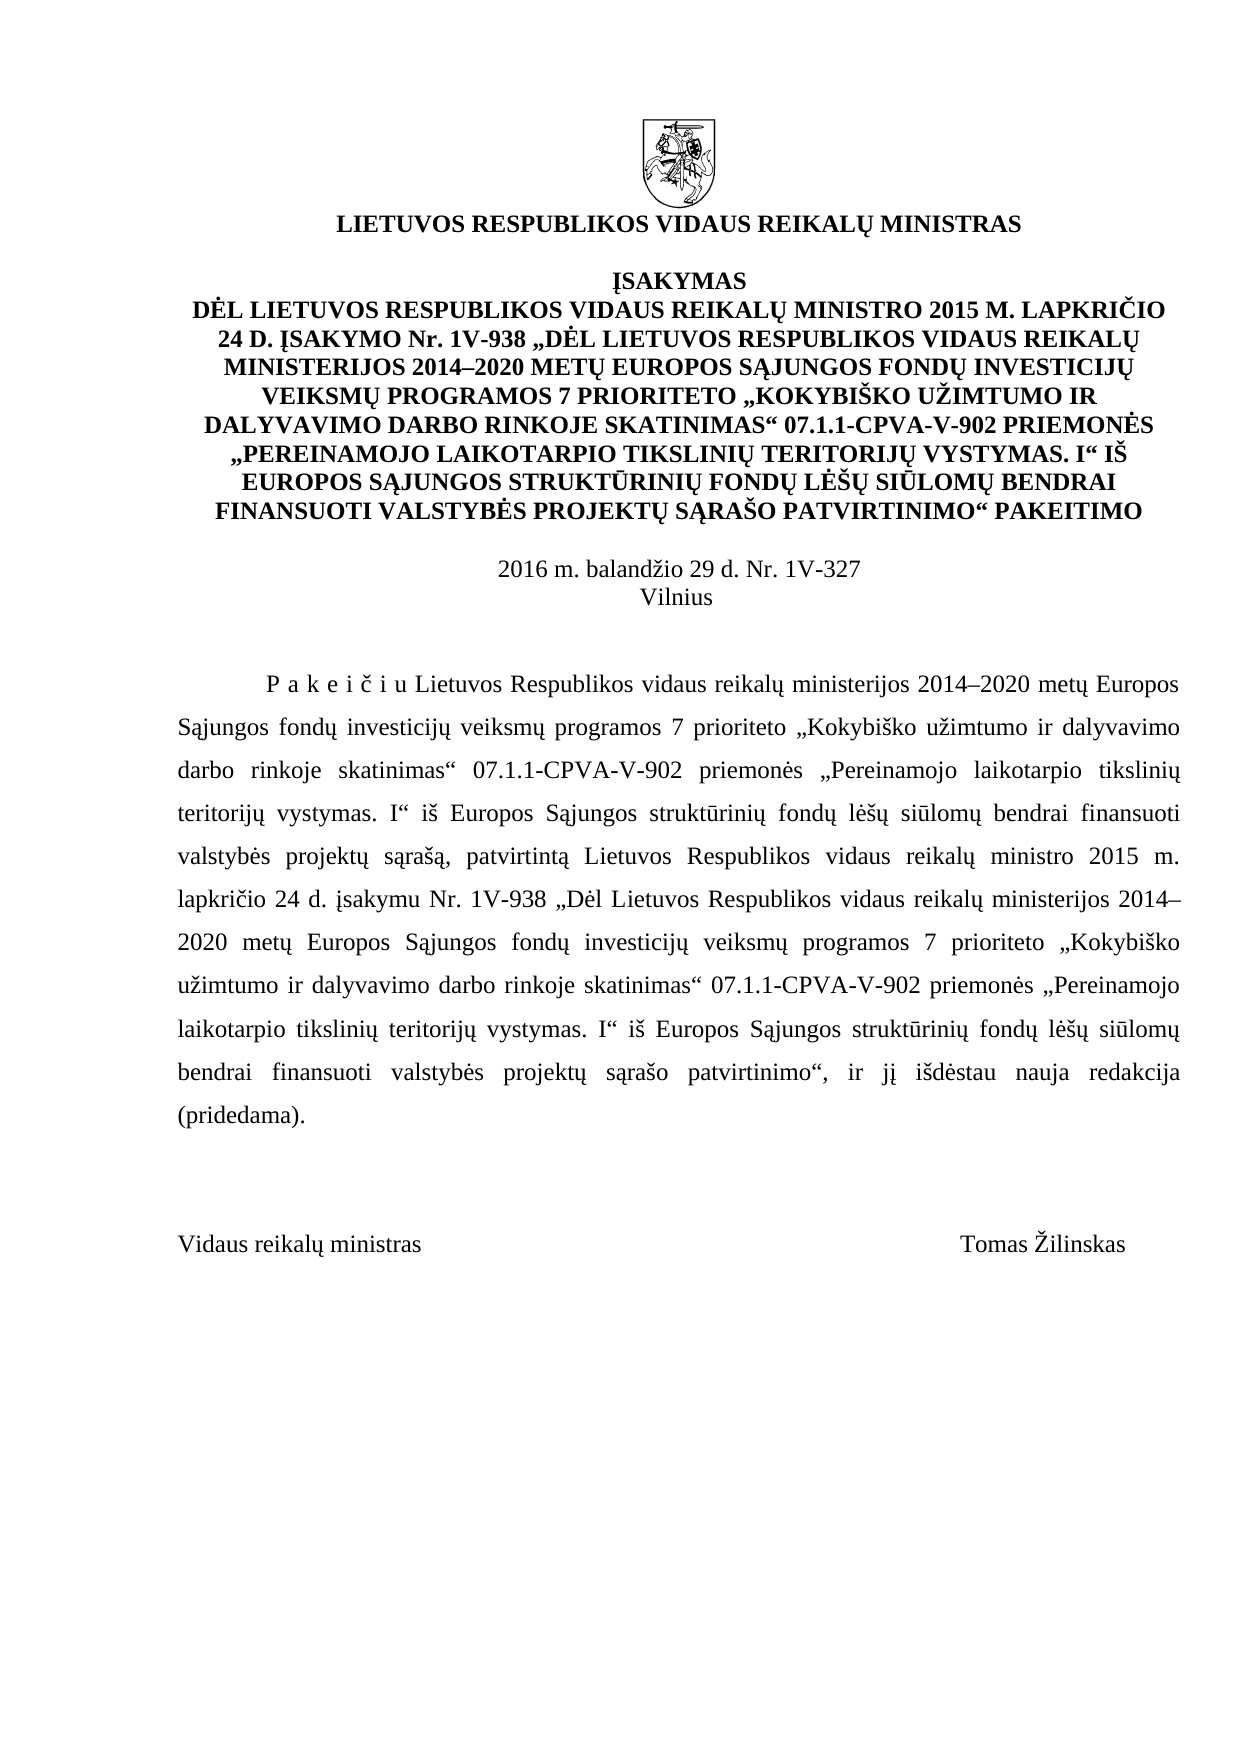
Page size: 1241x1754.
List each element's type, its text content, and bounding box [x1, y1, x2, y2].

text LIETUVOS RESPUBLIKOS VIDAUS REIKALŲ MINISTRAS [177, 209, 1181, 237]
text Vilnius [177, 582, 1181, 611]
text DĖL LIETUVOS RESPUBLIKOS VIDAUS REIKALŲ MINISTRO 2015 M. LAPKRIČIO 24 D. ĮSAKYMO Nr. 1V-938 „DĖL LIETUVOS RESPUBLIKOS VIDAUS REIKALŲ MINISTERIJOS 2014–2020 METŲ EUROPOS SĄJUNGOS FONDŲ INVESTICIJŲ VEIKSMŲ PROGRAMOS 7 PRIORITETO „KOKYBIŠKO UŽIMTUMO IR DALYVAVIMO DARBO RINKOJE SKATINIMAS“ 07.1.1-CPVA-V-902 PRIEMONĖS „PEREINAMOJO LAIKOTARPIO TIKSLINIŲ TERITORIJŲ VYSTYMAS. I“ IŠ EUROPOS SĄJUNGOS STRUKTŪRINIŲ FONDŲ LĖŠŲ SIŪLOMŲ BENDRAI FINANSUOTI VALSTYBĖS PROJEKTŲ SĄRAŠO PATVIRTINIMO“ PAKEITIMO [177, 295, 1181, 525]
text ĮSAKYMAS [177, 266, 1181, 295]
text Vidaus reikalų ministras Tomas Žilinskas [177, 1229, 1181, 1258]
text P a k e i č i u Lietuvos Respublikos vidaus reikalų ministerijos 2014–2020 metų Europos Sąjungos fondų investicijų veiksmų programos 7 prioriteto „Kokybiško užimtumo ir dalyvavimo darbo rinkoje skatinimas“ 07.1.1-CPVA-V-902 priemonės „Pereinamojo laikotarpio tikslinių teritorijų vystymas. I“ iš Europos Sąjungos struktūrinių fondų lėšų siūlomų bendrai finansuoti valstybės projektų sąrašą, patvirtintą Lietuvos Respublikos vidaus reikalų ministro 2015 m. lapkričio 24 d. įsakymu Nr. 1V-938 „Dėl Lietuvos Respublikos vidaus reikalų ministerijos 2014–2020 metų Europos Sąjungos fondų investicijų veiksmų programos 7 prioriteto „Kokybiško užimtumo ir dalyvavimo darbo rinkoje skatinimas“ 07.1.1-CPVA-V-902 priemonės „Pereinamojo laikotarpio tikslinių teritorijų vystymas. I“ iš Europos Sąjungos struktūrinių fondų lėšų siūlomų bendrai finansuoti valstybės projektų sąrašo patvirtinimo“, ir jį išdėstau nauja redakcija (pridedama). [177, 669, 1181, 1129]
text 2016 m. balandžio 29 d. Nr. 1V-327 [177, 554, 1181, 582]
